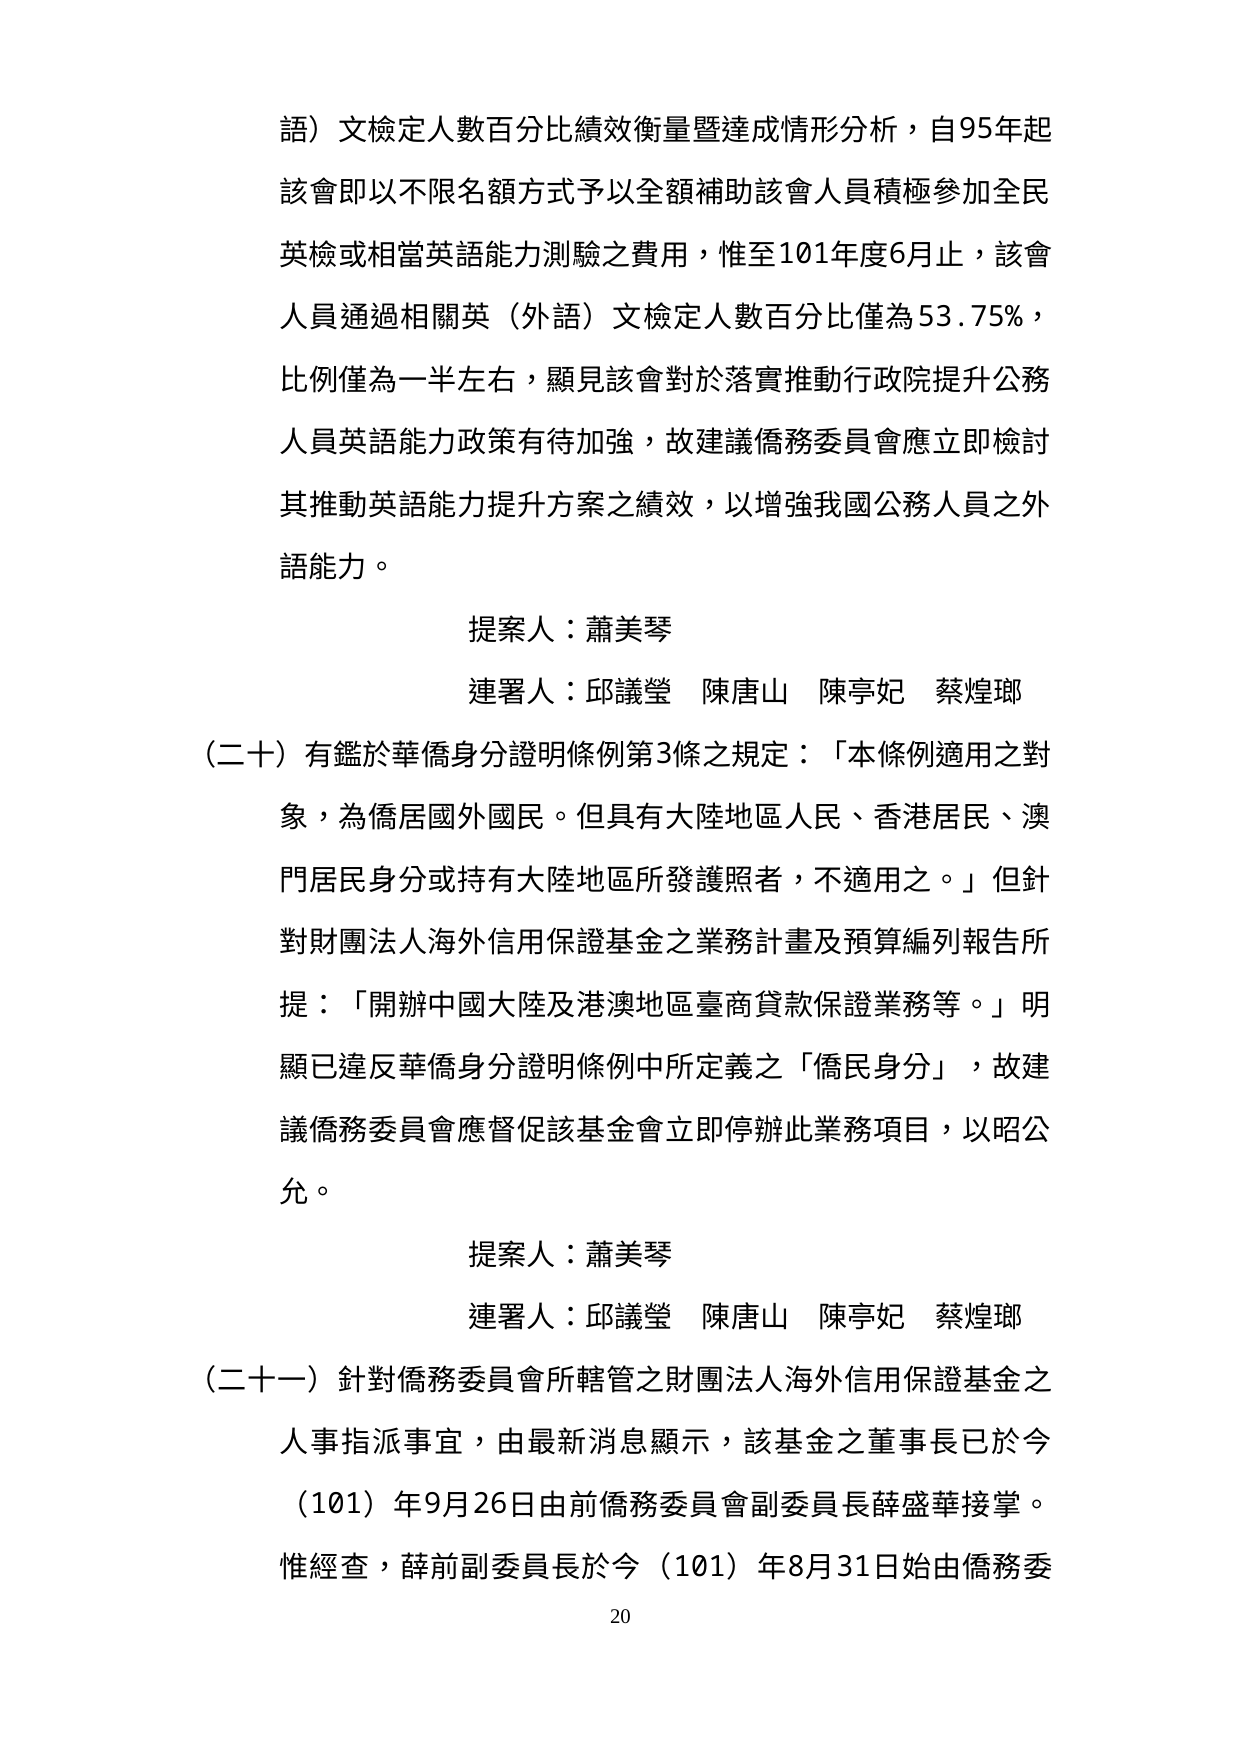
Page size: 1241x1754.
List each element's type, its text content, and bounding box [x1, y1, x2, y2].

text （二十）有鑑於華僑身分證明條例第3條之規定：「本條例適用之對象，為僑居國外國民。但具有大陸地區人民、香港居民、澳門居民身分或持有大陸地區所發護照者，不適用之。」但針對財團法人海外信用保證基金之業務計畫及預算編列報告所提：「開辦中國大陸及港澳地區臺商貸款保證業務等。」明顯已違反華僑身分證明條例中所定義之「僑民身分」，故建議僑務委員會應督促該基金會立即停辦此業務項目，以昭公允。 [187, 721, 1053, 1221]
text 連署人：邱議瑩 陳唐山 陳亭妃 蔡煌瑯 [279, 1284, 1053, 1346]
text 語）文檢定人數百分比績效衡量暨達成情形分析，自95年起該會即以不限名額方式予以全額補助該會人員積極參加全民英檢或相當英語能力測驗之費用，惟至101年度6月止，該會人員通過相關英（外語）文檢定人數百分比僅為53.75%，比例僅為一半左右，顯見該會對於落實推動行政院提升公務人員英語能力政策有待加強，故建議僑務委員會應立即檢討其推動英語能力提升方案之績效，以增強我國公務人員之外語能力。 [187, 96, 1053, 596]
text 連署人：邱議瑩 陳唐山 陳亭妃 蔡煌瑯 [279, 659, 1053, 721]
text 提案人：蕭美琴 [279, 1221, 1053, 1284]
text （二十一）針對僑務委員會所轄管之財團法人海外信用保證基金之人事指派事宜，由最新消息顯示，該基金之董事長已於今（101）年9月26日由前僑務委員會副委員長薛盛華接掌。惟經查，薛前副委員長於今（101）年8月31日始由僑務委 [187, 1346, 1053, 1596]
text 提案人：蕭美琴 [279, 596, 1053, 659]
